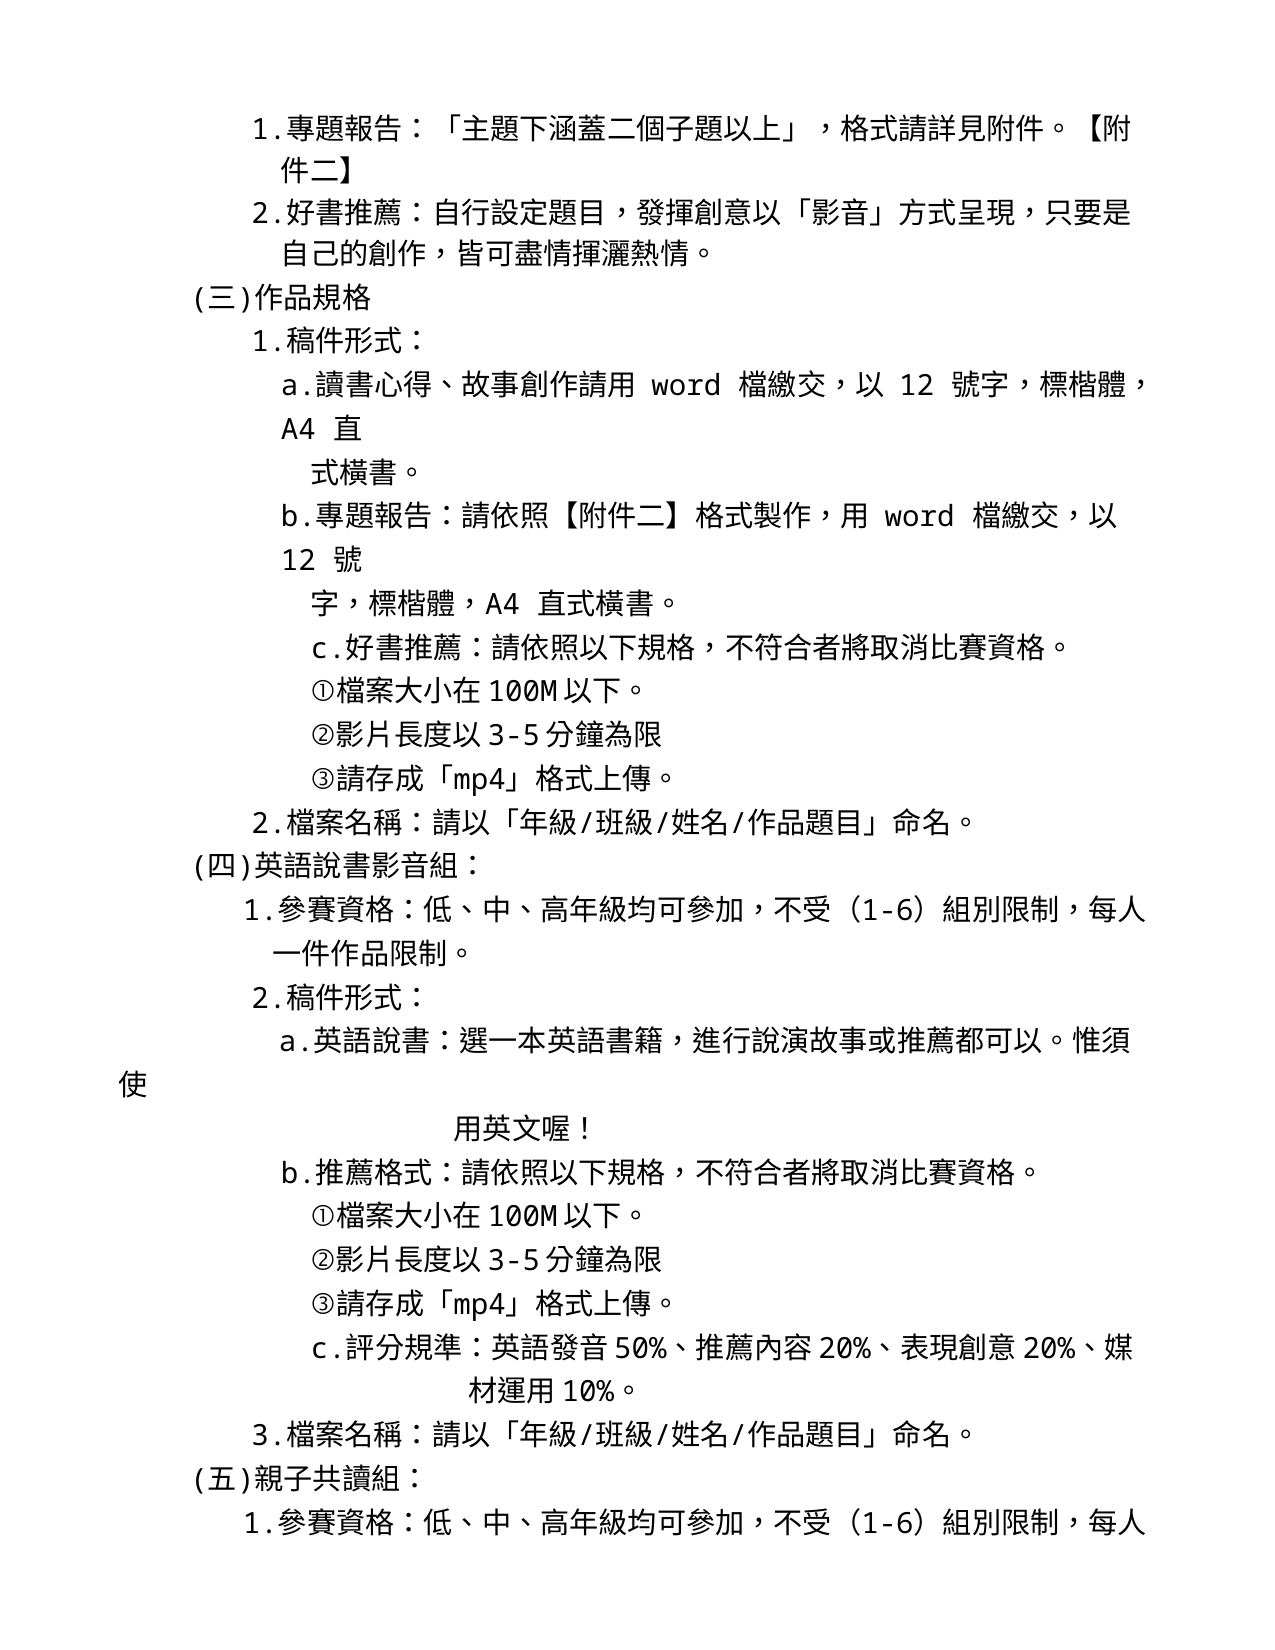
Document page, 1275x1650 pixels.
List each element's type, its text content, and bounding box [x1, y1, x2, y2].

text 2.檔案名稱：請以「年級/班級/姓名/作品題目」命名。 [243, 798, 1157, 842]
text (五)親子共讀組： [155, 1454, 1157, 1498]
text 2.稿件形式： [243, 973, 1157, 1017]
text 字，標楷體，A4 直式橫書。 [281, 579, 1157, 623]
text 2.好書推薦：自行設定題目，發揮創意以「影音」方式呈現，只要是自己的創作，皆可盡情揮灑熱情。 [251, 190, 1157, 273]
text c.好書推薦：請依照以下規格，不符合者將取消比賽資格。 [118, 623, 1157, 667]
text 檔案大小在100M以下。 [281, 667, 1157, 711]
text 影片長度以3-5分鐘為限 [281, 711, 1157, 754]
text 檔案大小在100M以下。 [281, 1192, 1157, 1236]
text b.專題報告：請依照【附件二】格式製作，用 word 檔繳交，以 12 號 [281, 492, 1157, 579]
text a.英語說書：選一本英語書籍，進行說演故事或推薦都可以。惟須使 [118, 1017, 1157, 1104]
text 3.檔案名稱：請以「年級/班級/姓名/作品題目」命名。 [243, 1411, 1157, 1454]
text 請存成「mp4」格式上傳。 [281, 754, 1157, 798]
text (三)作品規格 [155, 273, 1157, 317]
text 用英文喔！ [118, 1104, 1157, 1148]
text 材運用10%。 [118, 1367, 1157, 1411]
text 1.稿件形式： [243, 317, 1157, 361]
text b.推薦格式：請依照以下規格，不符合者將取消比賽資格。 [281, 1148, 1157, 1192]
text 式橫書。 [281, 448, 1157, 492]
text 1.專題報告：「主題下涵蓋二個子題以上」，格式請詳見附件。【附件二】 [251, 106, 1157, 190]
text (四)英語說書影音組： [155, 842, 1157, 886]
text 1.參賽資格：低、中、高年級均可參加，不受（1-6）組別限制，每人一件作品限制。 [243, 886, 1157, 973]
text c.評分規準：英語發音50%、推薦內容20%、表現創意20%、媒 [118, 1323, 1157, 1367]
text 請存成「mp4」格式上傳。 [281, 1279, 1157, 1323]
text a.讀書心得、故事創作請用 word 檔繳交，以 12 號字，標楷體，A4 直 [281, 361, 1157, 448]
text 影片長度以3-5分鐘為限 [281, 1236, 1157, 1279]
text 1.參賽資格：低、中、高年級均可參加，不受（1-6）組別限制，每人 [243, 1498, 1157, 1542]
